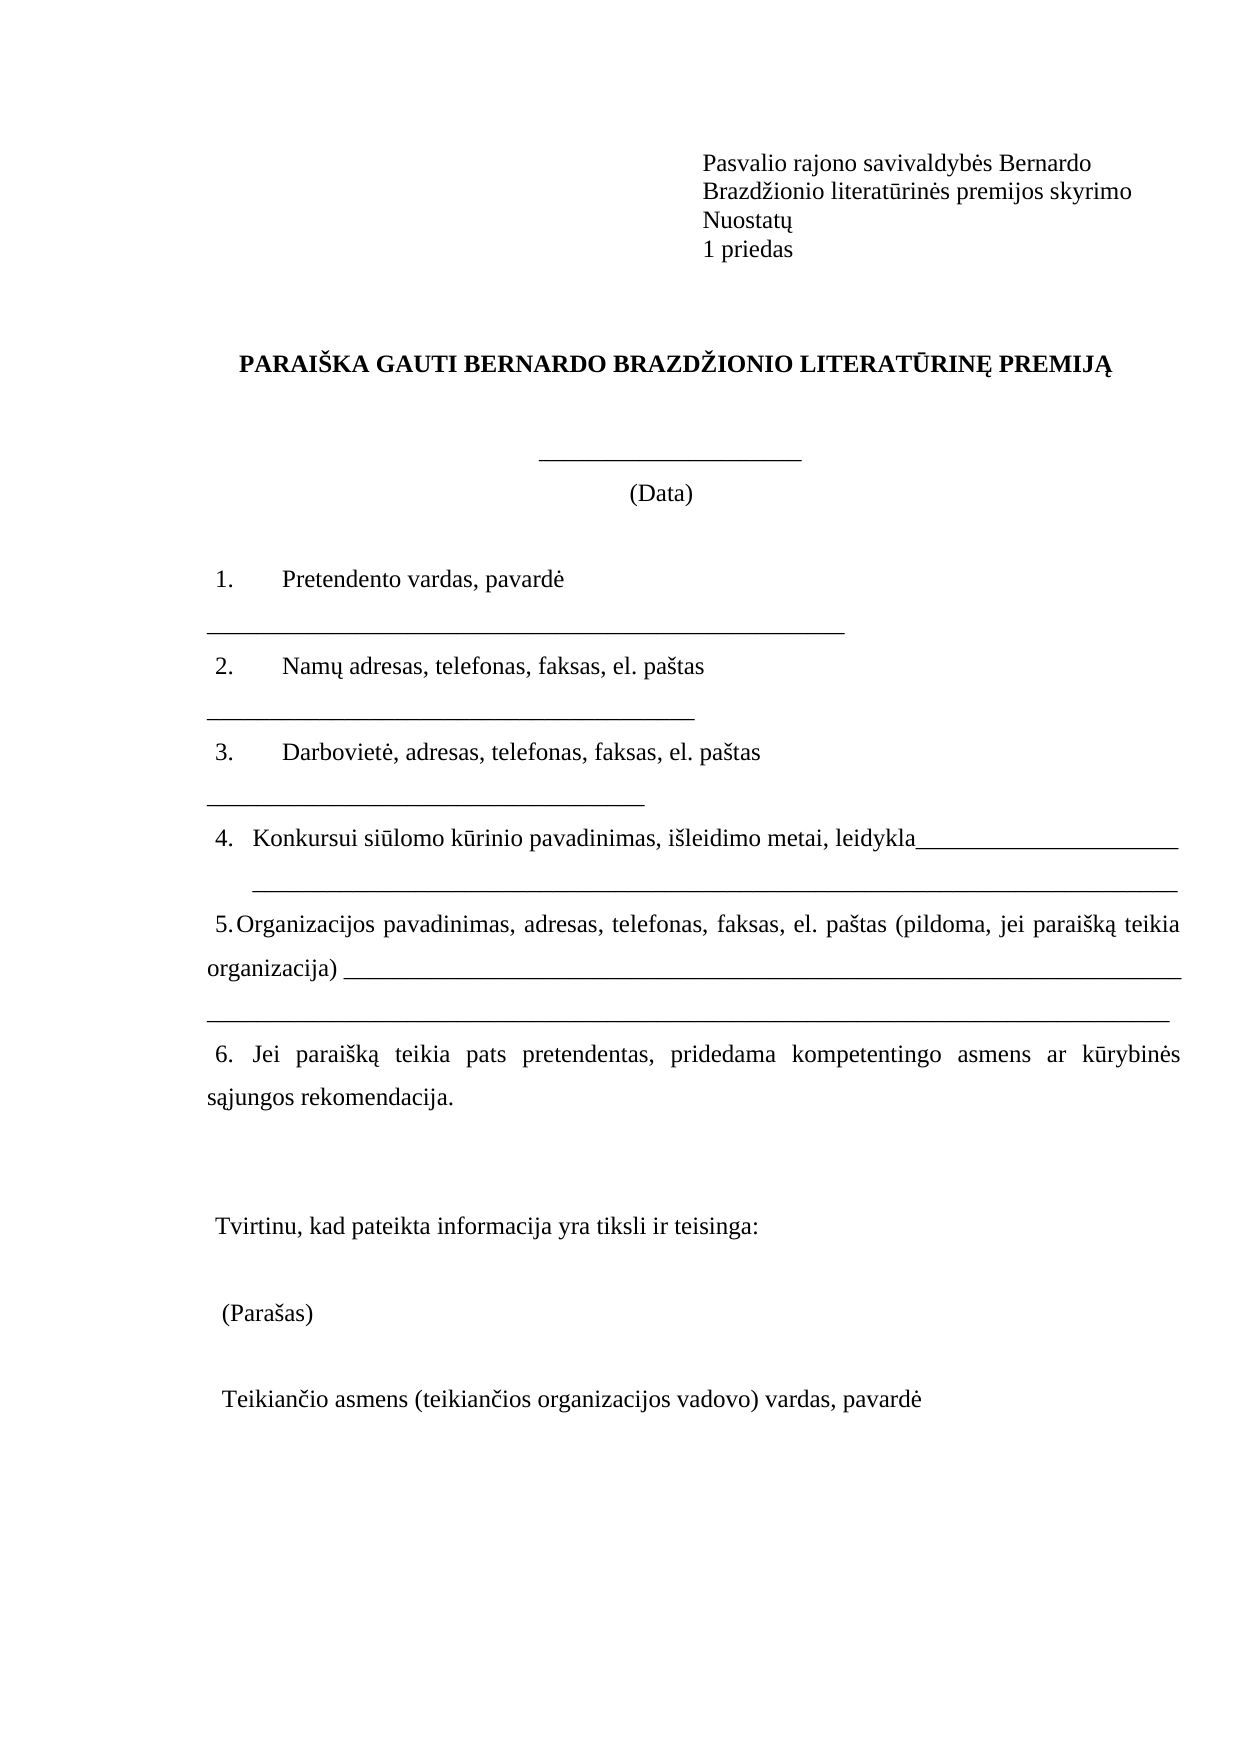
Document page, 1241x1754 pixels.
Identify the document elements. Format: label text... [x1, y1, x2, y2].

text Teikiančio asmens (teikiančios organizacijos vadovo) vardas, pavardė [215, 1384, 1181, 1413]
text PARAIŠKA GAUTI BERNARDO BRAZDŽIONIO LITERATŪRINĘ PREMIJĄ [177, 349, 1181, 378]
text 4. Konkursui siūlomo kūrinio pavadinimas, išleidimo metai, leidykla_____________________ __________________________________________________________________________ [215, 823, 1181, 895]
text 2. Namų adresas, telefonas, faksas, el. paštas _______________________________________ [207, 651, 1181, 723]
text Nuostatų [702, 205, 1181, 234]
text 3. Darbovietė, adresas, telefonas, faksas, el. paštas ___________________________________ [207, 737, 1181, 809]
text (Data) [177, 478, 1181, 507]
text Brazdžionio literatūrinės premijos skyrimo [702, 176, 1181, 205]
text Pasvalio rajono savivaldybės Bernardo [702, 148, 1181, 176]
text 1 priedas [702, 234, 1181, 263]
text 6. Jei paraišką teikia pats pretendentas, pridedama kompetentingo asmens ar kūrybinės sąjungos rekomendacija. [207, 1039, 1181, 1111]
text (Parašas) [215, 1298, 1181, 1326]
text Tvirtinu, kad pateikta informacija yra tiksli ir teisinga: [215, 1211, 1181, 1240]
text 5. Organizacijos pavadinimas, adresas, telefonas, faksas, el. paštas (pildoma, jei paraišką teikia organizacija) ___________________________________________________________________ _____________________________________________________________________________ [207, 909, 1181, 1024]
text _____________________ [177, 435, 1181, 464]
text 1. Pretendento vardas, pavardė ___________________________________________________ [207, 564, 1181, 636]
